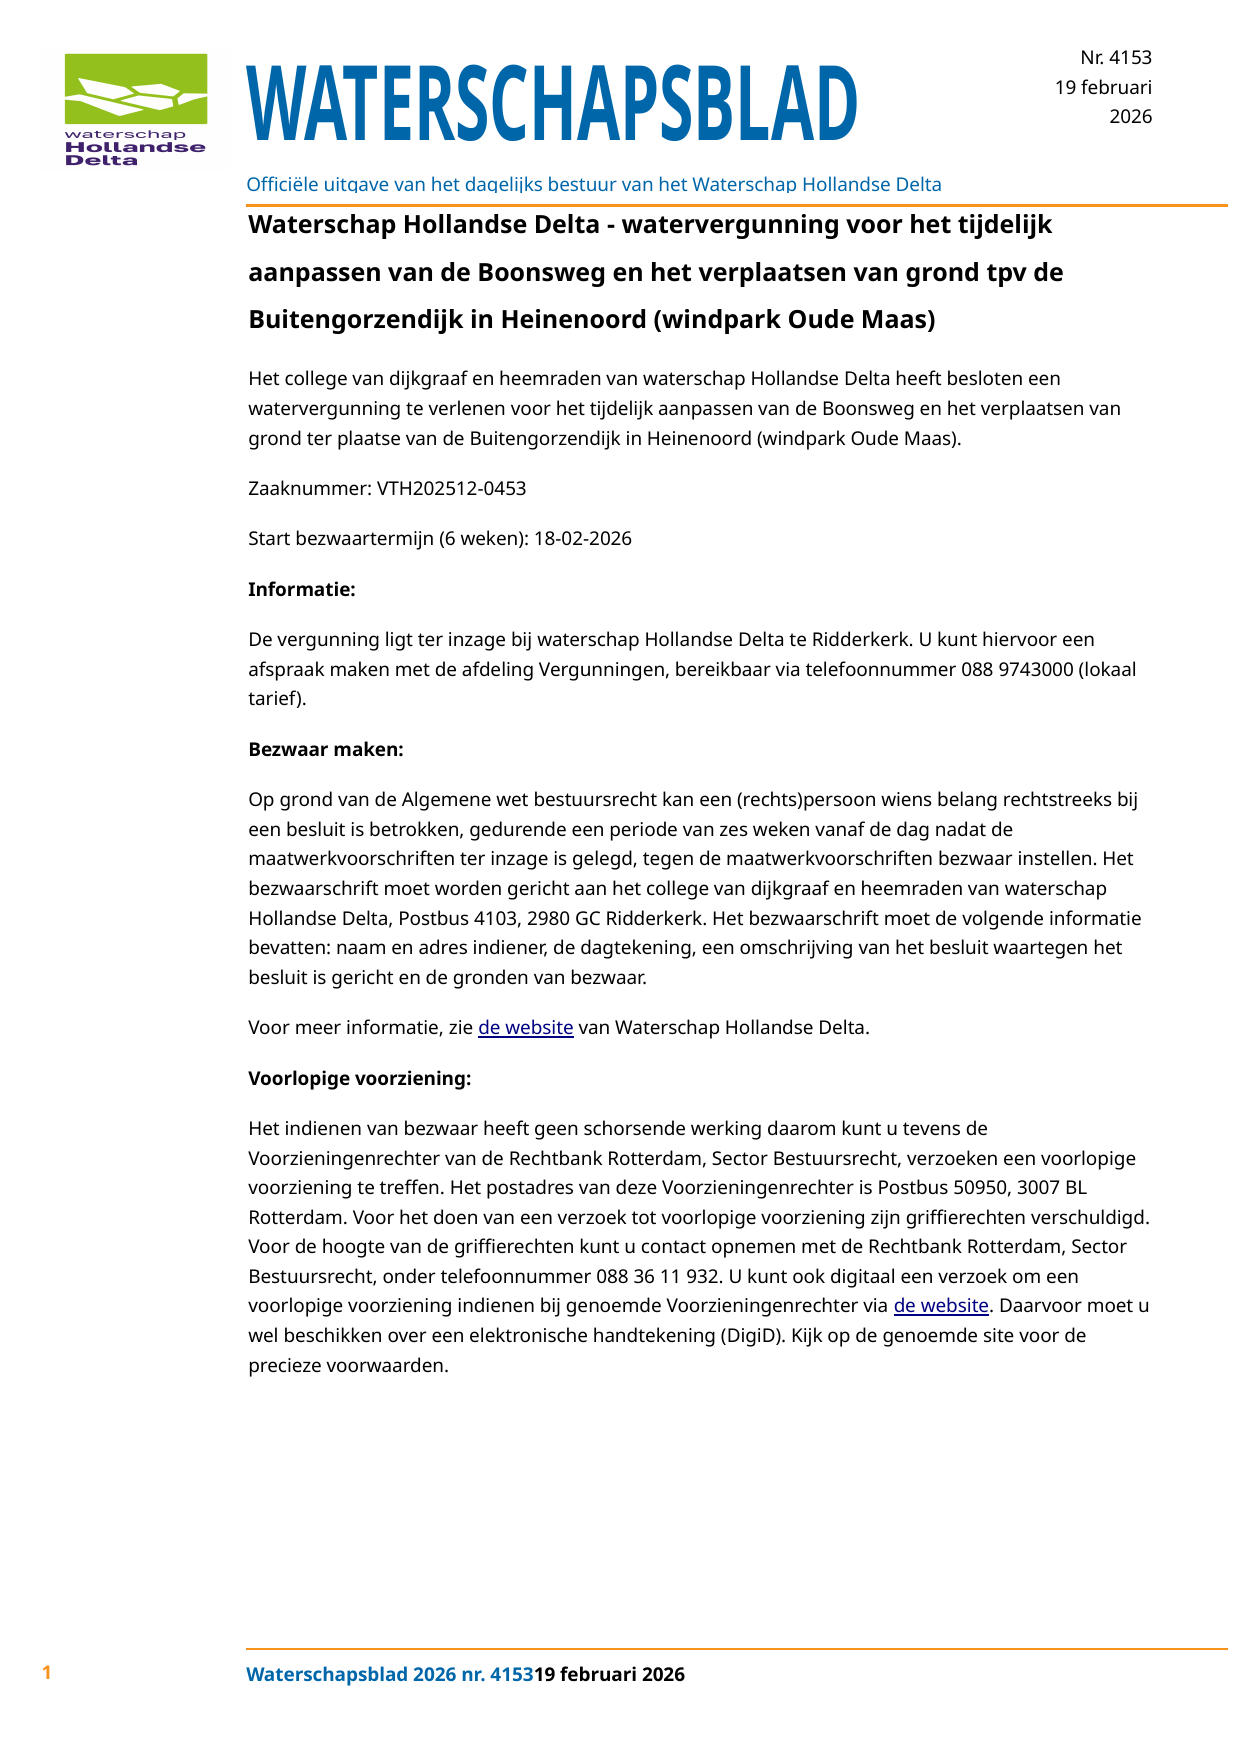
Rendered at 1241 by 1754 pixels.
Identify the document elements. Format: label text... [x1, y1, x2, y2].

text Waterschap Hollandse Delta - watervergunning voor het tijdelijk aanpassen van de Boonsweg en het verplaatsen van grond tpv de Buitengorzendijk in Heinenoord (windpark Oude Maas) [248, 207, 1152, 336]
text Bezwaar maken: [248, 736, 1152, 762]
text Zaaknummer: VTH202512-0453 [248, 475, 1152, 501]
text Start bezwaartermijn (6 weken): 18-02-2026 [248, 526, 1152, 551]
text Het college van dijkgraaf en heemraden van waterschap Hollandse Delta heeft besloten een watervergunning te verlenen voor het tijdelijk aanpassen van de Boonsweg en het verplaatsen van grond ter plaatse van de Buitengorzendijk in Heinenoord (windpark Oude Maas). [248, 366, 1152, 450]
text Informatie: [248, 576, 1152, 602]
text Voor meer informatie, zie de website van Waterschap Hollandse Delta. [248, 1014, 1152, 1040]
picture [41, 47, 231, 172]
text Het indienen van bezwaar heeft geen schorsende werking daarom kunt u tevens de Voorzieningenrechter van de Rechtbank Rotterdam, Sector Bestuursrecht, verzoeken een voorlopige voorziening te treffen. Het postadres van deze Voorzieningenrechter is Postbus 50950, 3007 BL Rotterdam. Voor het doen van een verzoek tot voorlopige voorziening zijn griffierechten verschuldigd. Voor de hoogte van de griffierechten kunt u contact opnemen met de Rechtbank Rotterdam, Sector Bestuursrecht, onder telefoonnummer 088 36 11 932. U kunt ook digitaal een verzoek om een voorlopige voorziening indienen bij genoemde Voorzieningenrechter via de website. Daarvoor moet u wel beschikken over een elektronische handtekening (DigiD). Kijk op de genoemde site voor de precieze voorwaarden. [248, 1115, 1152, 1377]
text Voorlopige voorziening: [248, 1065, 1152, 1090]
text De vergunning ligt ter inzage bij waterschap Hollandse Delta te Ridderkerk. U kunt hiervoor een afspraak maken met de afdeling Vergunningen, bereikbaar via telefoonnummer 088 9743000 (lokaal tarief). [248, 626, 1152, 711]
text Op grond van de Algemene wet bestuursrecht kan een (rechts)persoon wiens belang rechtstreeks bij een besluit is betrokken, gedurende een periode van zes weken vanaf de dag nadat de maatwerkvoorschriften ter inzage is gelegd, tegen de maatwerkvoorschriften bezwaar instellen. Het bezwaarschrift moet worden gericht aan het college van dijkgraaf en heemraden van waterschap Hollandse Delta, Postbus 4103, 2980 GC Ridderkerk. Het bezwaarschrift moet de volgende informatie bevatten: naam en adres indiener, de dagtekening, een omschrijving van het besluit waartegen het besluit is gericht en de gronden van bezwaar. [248, 786, 1152, 989]
